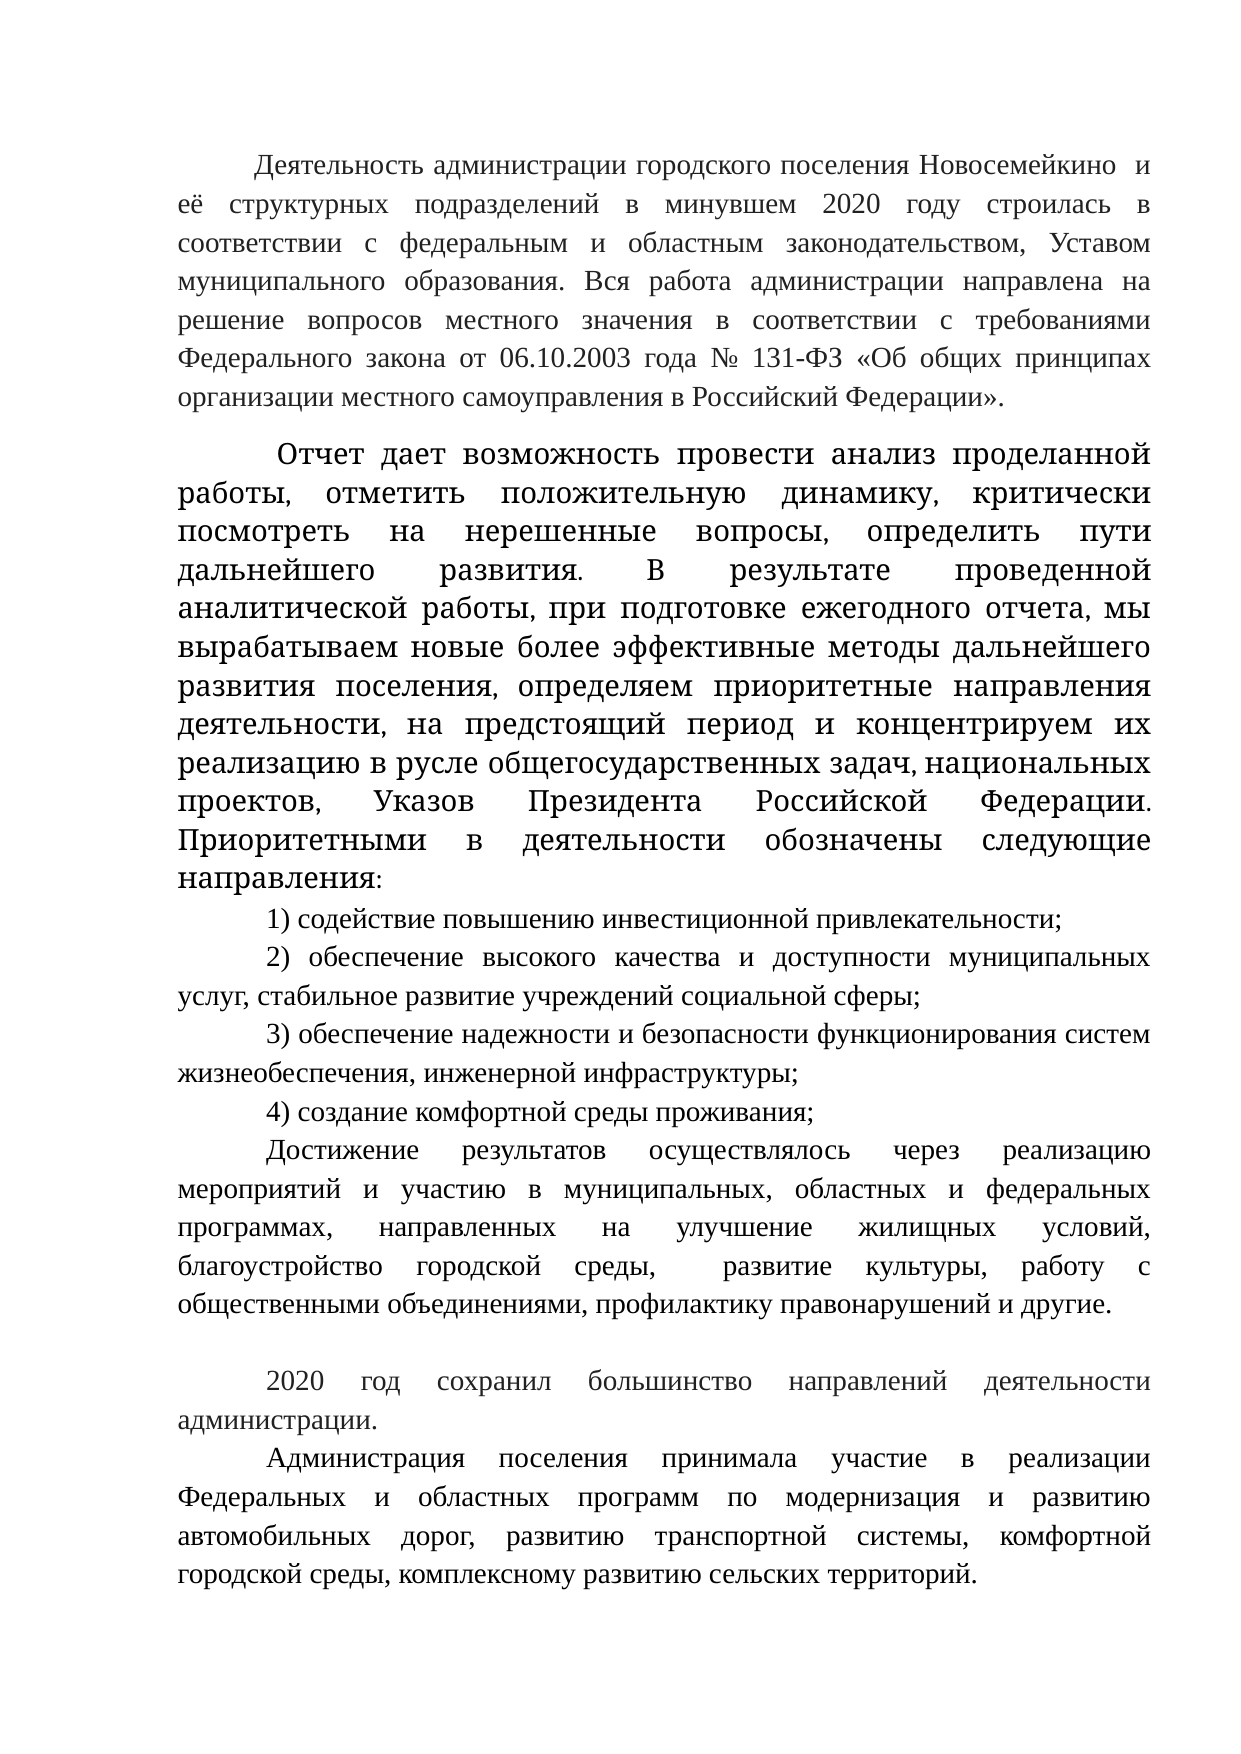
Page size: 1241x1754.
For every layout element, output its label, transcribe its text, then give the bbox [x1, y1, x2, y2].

text Отчет дает возможность провести анализ проделанной работы, отметить положительную динамику, критически посмотреть на нерешенные вопросы, определить пути дальнейшего развития. В результате проведенной аналитической работы, при подготовке ежегодного отчета, мы вырабатываем новые более эффективные методы дальнейшего развития поселения, определяем приоритетные направления деятельности, на предстоящий период и концентрируем их реализацию в русле общегосударственных задач, национальных проектов, Указов Президента Российской Федерации. Приоритетными в деятельности обозначены следующие направления: [177, 438, 1152, 896]
text 1) содействие повышению инвестиционной привлекательности; [177, 901, 1152, 934]
text 2) обеспечение высокого качества и доступности муниципальных услуг, стабильное развитие учреждений социальной сферы; [177, 939, 1152, 1012]
text 4) создание комфортной среды проживания; [177, 1094, 1152, 1127]
text Достижение результатов осуществлялось через реализацию мероприятий и участию в муниципальных, областных и федеральных программах, направленных на улучшение жилищных условий, благоустройство городской среды, развитие культуры, работу с общественными объединениями, профилактику правонарушений и другие. [177, 1132, 1152, 1320]
text 2020 год сохранил большинство направлений деятельности администрации. [177, 1363, 1152, 1436]
text 3) обеспечение надежности и безопасности функционирования систем жизнеобеспечения, инженерной инфраструктуры; [177, 1017, 1152, 1089]
text Администрация поселения принимала участие в реализации Федеральных и областных программ по модернизация и развитию автомобильных дорог, развитию транспортной системы, комфортной городской среды, комплексному развитию сельских территорий. [177, 1441, 1152, 1590]
text Деятельность администрации городского поселения Новосемейкино и её структурных подразделений в минувшем 2020 году строилась в соответствии с федеральным и областным законодательством, Уставом муниципального образования. Вся работа администрации направлена на решение вопросов местного значения в соответствии с требованиями Федерального закона от 06.10.2003 года № 131-ФЗ «Об общих принципах организации местного самоуправления в Российский Федерации». [177, 147, 1152, 413]
